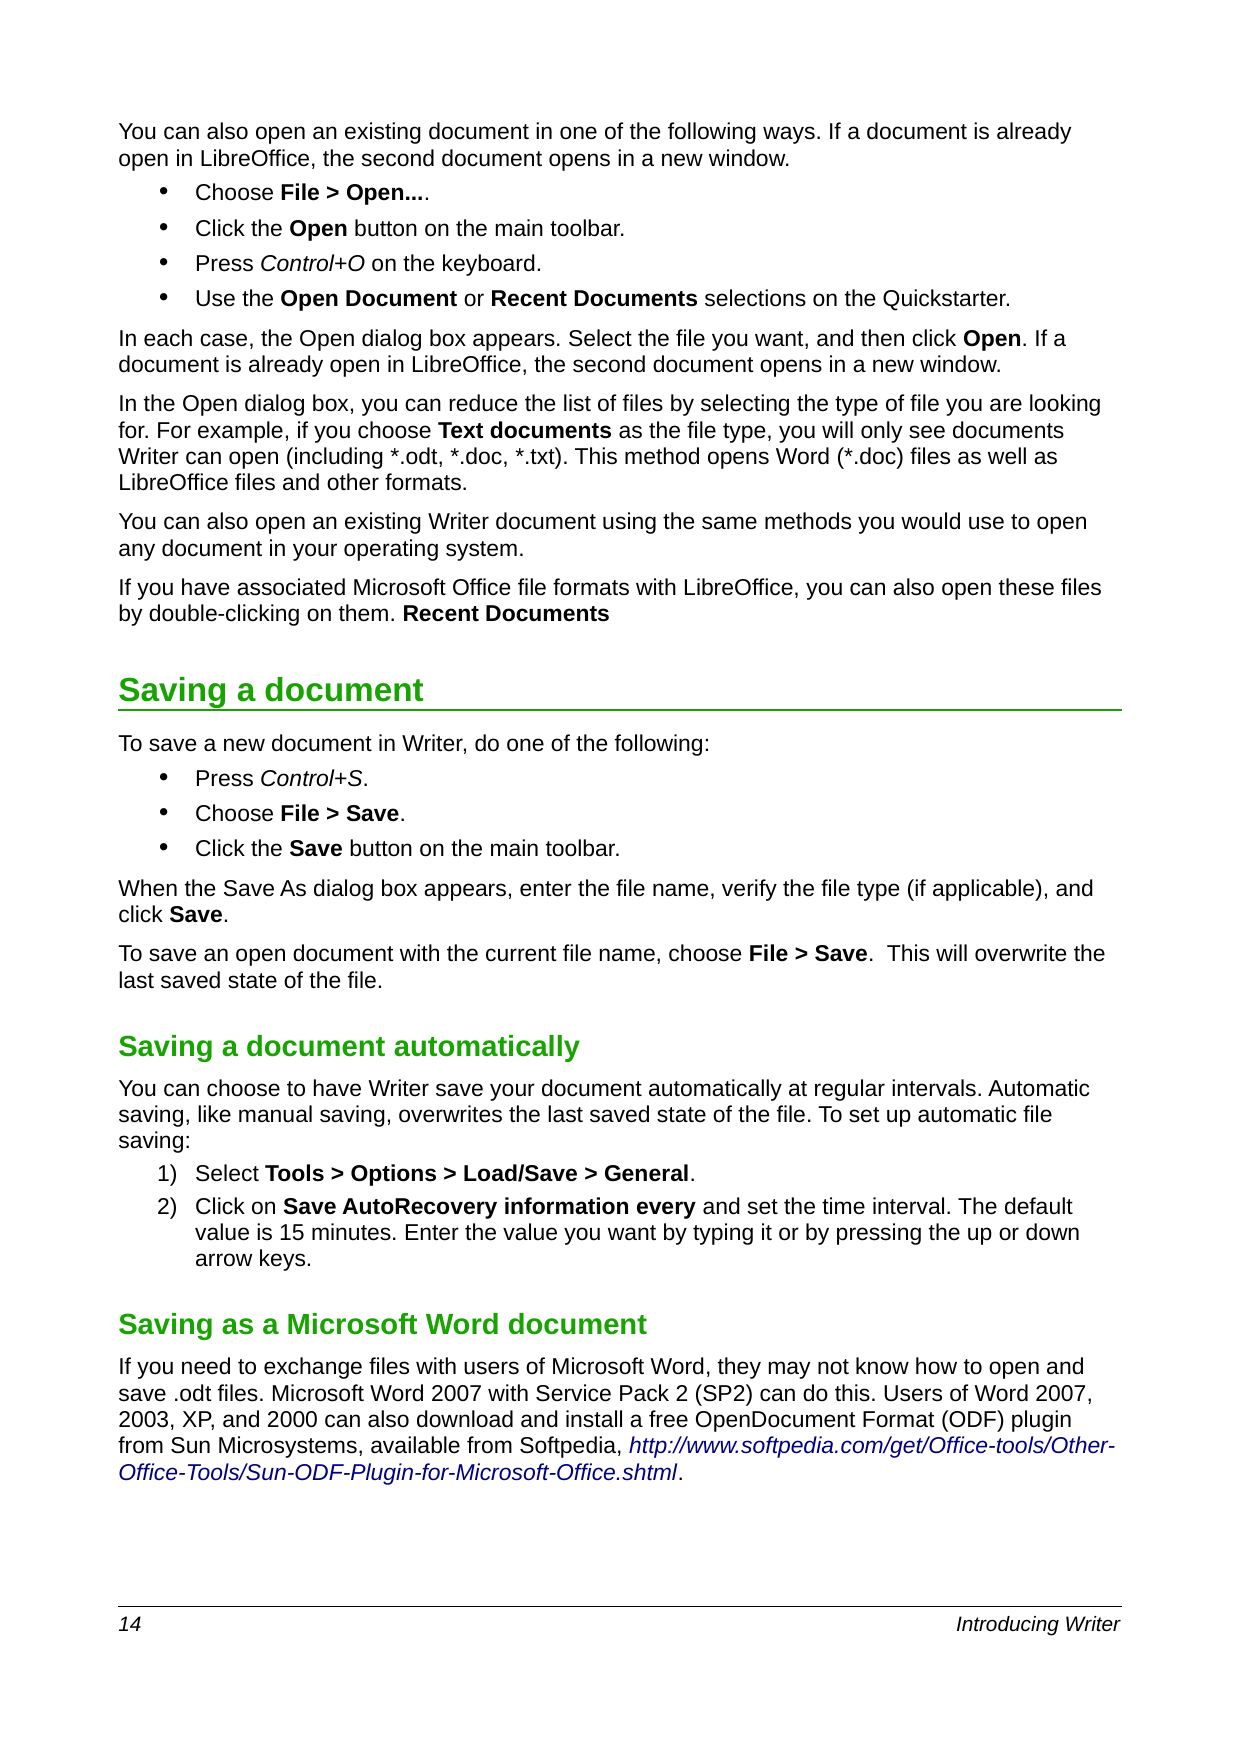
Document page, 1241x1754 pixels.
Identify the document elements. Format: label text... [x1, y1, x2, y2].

text In each case, the Open dialog box appears. Select the file you want, and then click Open. If a document is already open in LibreOffice, the second document opens in a new window. [118, 325, 1122, 378]
list Choose File > Save. [156, 798, 1122, 827]
text When the Save As dialog box appears, enter the file name, verify the file type (if applicable), and click Save. [118, 875, 1122, 928]
list Use the Open Document or Recent Documents selections on the Quickstarter. [156, 283, 1122, 313]
text If you have associated Microsoft Office file formats with LibreOffice, you can also open these files by double-clicking on them. Recent Documents [118, 573, 1122, 626]
list Choose File > Open.... [156, 177, 1122, 206]
subtitle Saving a document automatically [118, 1028, 1122, 1062]
list Select Tools > Options > Load/Save > General. [177, 1160, 1122, 1186]
list Click the Open button on the main toolbar. [156, 213, 1122, 242]
subtitle Saving a document [118, 671, 1122, 709]
list To save a new document in Writer, do one of the following: [118, 730, 1122, 756]
list Click on Save AutoRecovery information every and set the time interval. The default value is 15 minutes. Enter the value you want by typing it or by pressing the up or down arrow keys. [177, 1193, 1122, 1272]
text To save an open document with the current file name, choose File > Save. This will overwrite the last saved state of the file. [118, 940, 1122, 993]
list You can choose to have Writer save your document automatically at regular intervals. Automatic saving, like manual saving, overwrites the last saved state of the file. To set up automatic file saving: [118, 1074, 1122, 1153]
text In the Open dialog box, you can reduce the list of files by selecting the type of file you are looking for. For example, if you choose Text documents as the file type, you will only see documents Writer can open (including *.odt, *.doc, *.txt). This method opens Word (*.doc) files as well as LibreOffice files and other formats. [118, 390, 1122, 496]
text You can also open an existing Writer document using the same methods you would use to open any document in your operating system. [118, 508, 1122, 561]
list You can also open an existing document in one of the following ways. If a document is already open in LibreOffice, the second document opens in a new window. [118, 118, 1122, 171]
text If you need to exchange files with users of Microsoft Word, they may not know how to open and save .odt files. Microsoft Word 2007 with Service Pack 2 (SP2) can do this. Users of Word 2007, 2003, XP, and 2000 can also download and install a free OpenDocument Format (ODF) plugin from Sun Microsystems, available from Softpedia, http://www.softpedia.com/get/Office-tools/Other-Office-Tools/Sun-ODF-Plugin-for-Microsoft-Office.shtml. [118, 1353, 1122, 1485]
list Press Control+S. [156, 763, 1122, 792]
subtitle Saving as a Microsoft Word document [118, 1307, 1122, 1341]
list Press Control+O on the keyboard. [156, 248, 1122, 277]
list Click the Save button on the main toolbar. [156, 833, 1122, 863]
